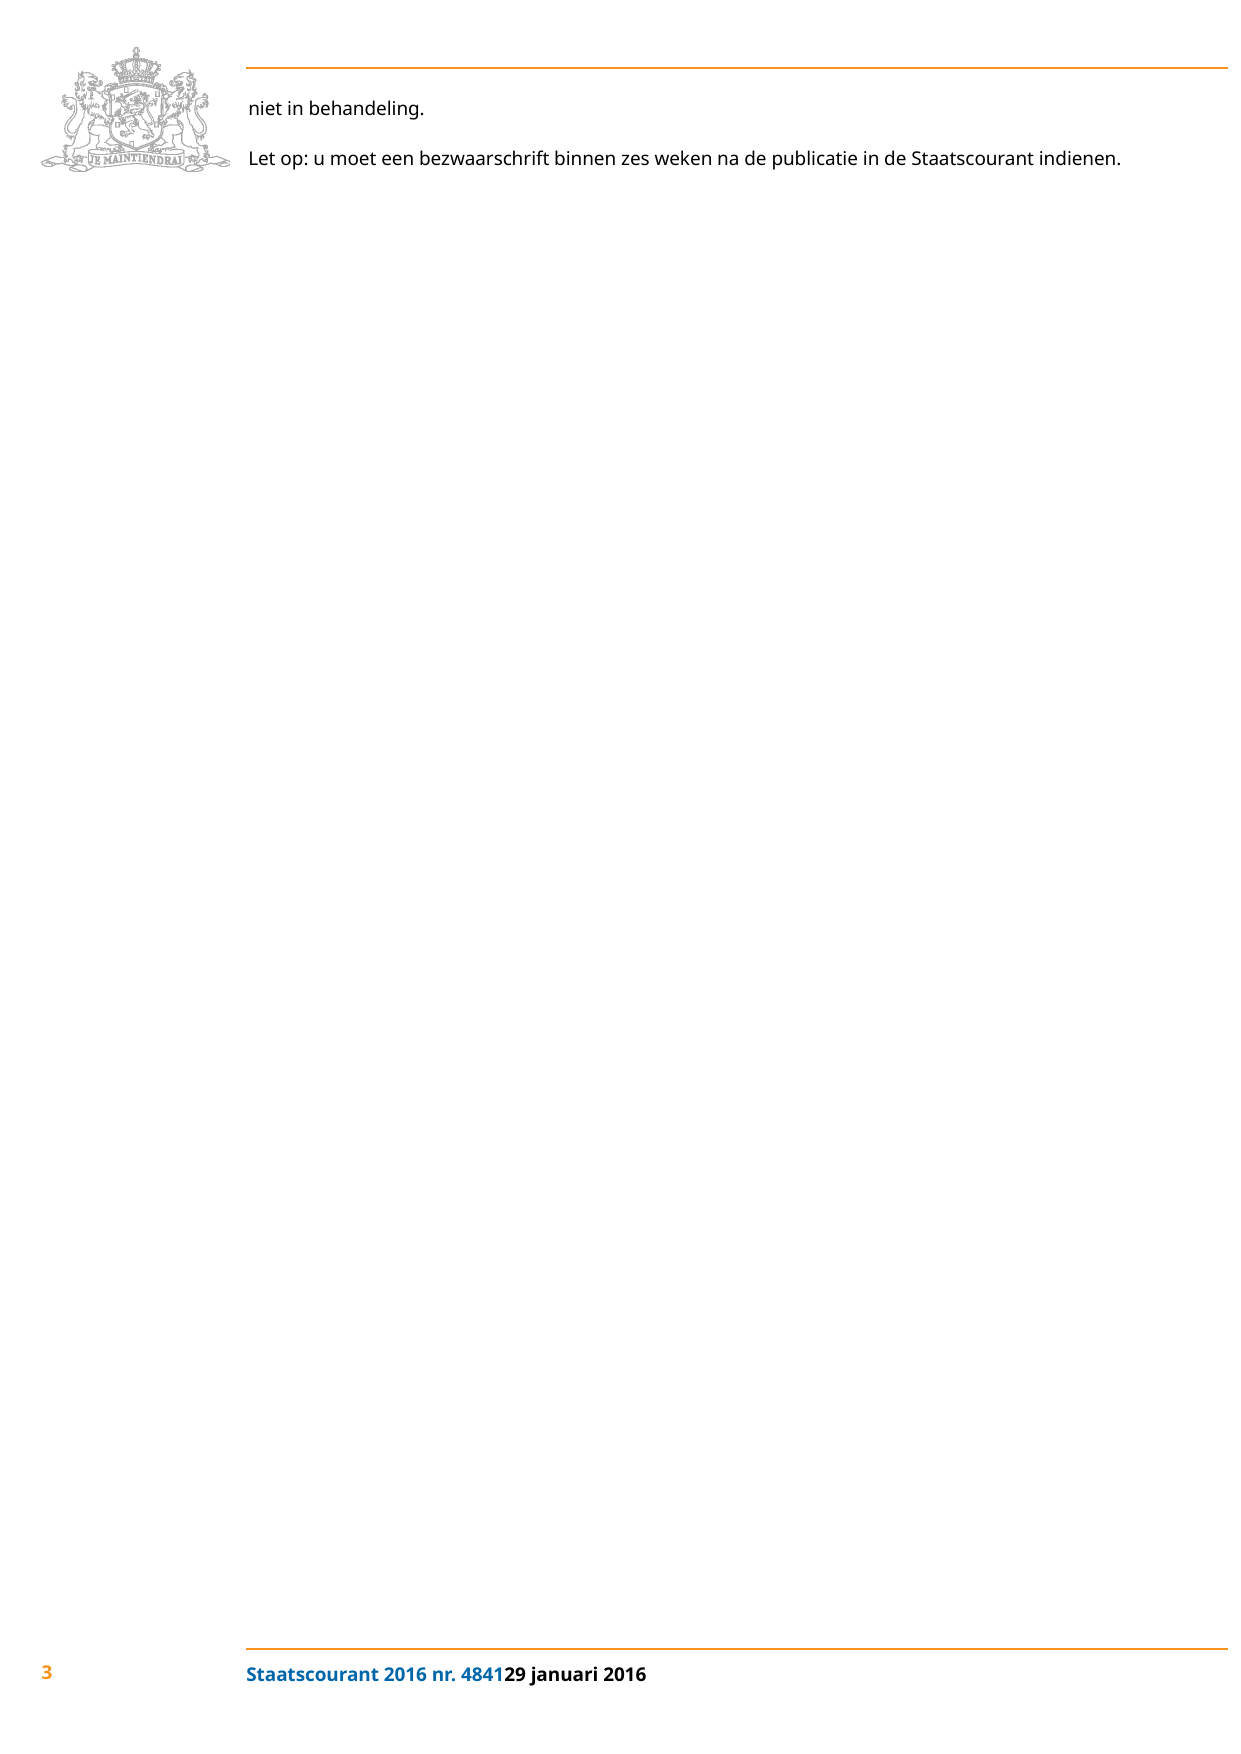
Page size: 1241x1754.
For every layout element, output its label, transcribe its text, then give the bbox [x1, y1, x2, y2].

text niet in behandeling. [248, 95, 1152, 121]
picture [41, 47, 231, 172]
text Let op: u moet een bezwaarschrift binnen zes weken na de publicatie in de Staatscourant indienen. [248, 145, 1152, 171]
